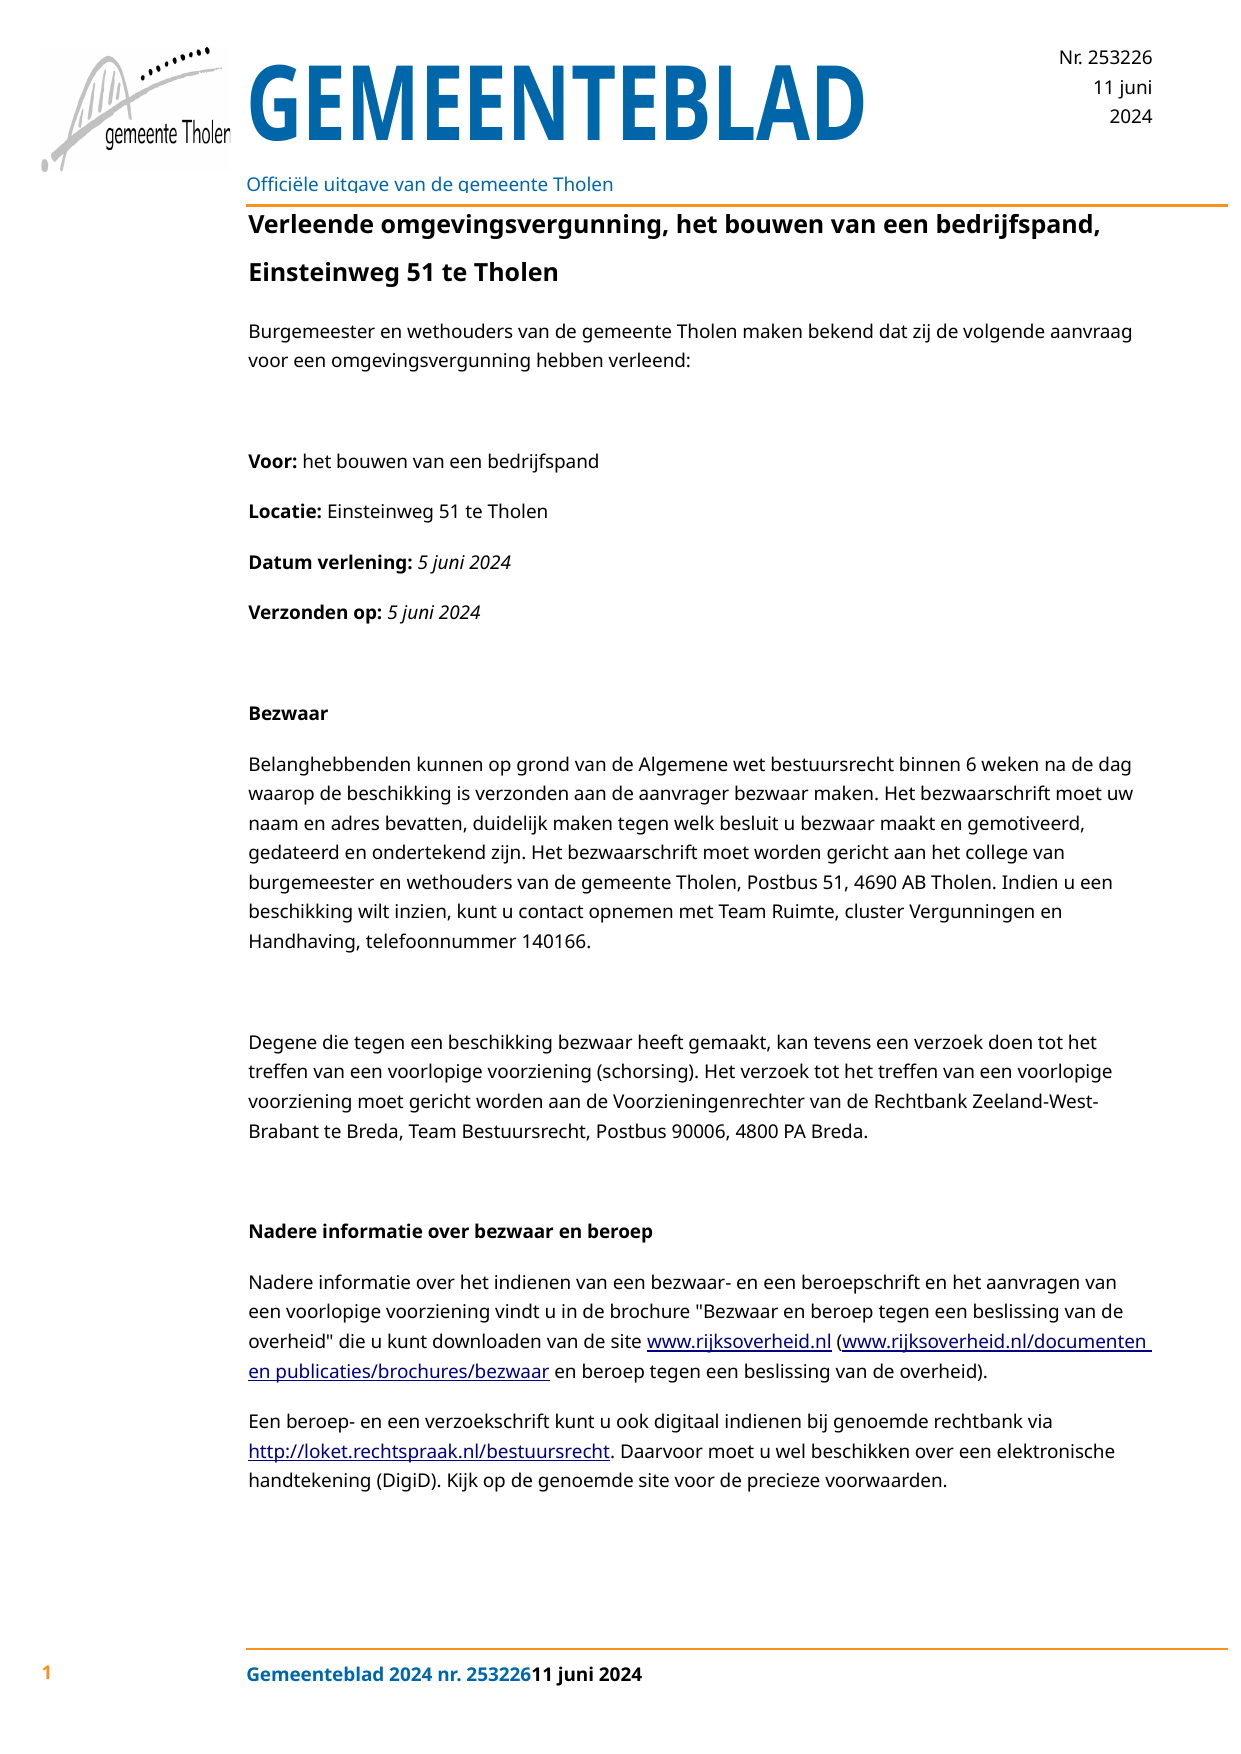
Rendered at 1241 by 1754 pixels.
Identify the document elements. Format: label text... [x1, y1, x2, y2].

text Datum verlening: 5 juni 2024 [248, 549, 1152, 575]
text Nadere informatie over bezwaar en beroep [248, 1219, 1152, 1244]
text Verleende omgevingsvergunning, het bouwen van een bedrijfspand, Einsteinweg 51 te Tholen [248, 207, 1152, 288]
text Burgemeester en wethouders van de gemeente Tholen maken bekend dat zij de volgende aanvraag voor een omgevingsvergunning hebben verleend: [248, 318, 1152, 373]
picture [41, 47, 231, 172]
text Een beroep- en een verzoekschrift kunt u ook digitaal indienen bij genoemde rechtbank via http://loket.rechtspraak.nl/bestuursrecht. Daarvoor moet u wel beschikken over een elektronische handtekening (DigiD). Kijk op de genoemde site voor de precieze voorwaarden. [248, 1408, 1152, 1493]
text Verzonden op: 5 juni 2024 [248, 599, 1152, 625]
text Voor: het bouwen van een bedrijfspand [248, 448, 1152, 474]
text Bezwaar [248, 700, 1152, 726]
text Nadere informatie over het indienen van een bezwaar- en een beroepschrift en het aanvragen van een voorlopige voorziening vindt u in de brochure "Bezwaar en beroep tegen een beslissing van de overheid" die u kunt downloaden van de site www.rijksoverheid.nl (www.rijksoverheid.nl/documenten en publicaties/brochures/bezwaar en beroep tegen een beslissing van de overheid). [248, 1269, 1152, 1384]
text Locatie: Einsteinweg 51 te Tholen [248, 499, 1152, 524]
text Belanghebbenden kunnen op grond van de Algemene wet bestuursrecht binnen 6 weken na de dag waarop de beschikking is verzonden aan de aanvrager bezwaar maken. Het bezwaarschrift moet uw naam en adres bevatten, duidelijk maken tegen welk besluit u bezwaar maakt en gemotiveerd, gedateerd en ondertekend zijn. Het bezwaarschrift moet worden gericht aan het college van burgemeester en wethouders van de gemeente Tholen, Postbus 51, 4690 AB Tholen. Indien u een beschikking wilt inzien, kunt u contact opnemen met Team Ruimte, cluster Vergunningen en Handhaving, telefoonnummer 140166. [248, 751, 1152, 954]
text Degene die tegen een beschikking bezwaar heeft gemaakt, kan tevens een verzoek doen tot het treffen van een voorlopige voorziening (schorsing). Het verzoek tot het treffen van een voorlopige voorziening moet gericht worden aan de Voorzieningenrechter van de Rechtbank Zeeland-West-Brabant te Breda, Team Bestuursrecht, Postbus 90006, 4800 PA Breda. [248, 1029, 1152, 1144]
